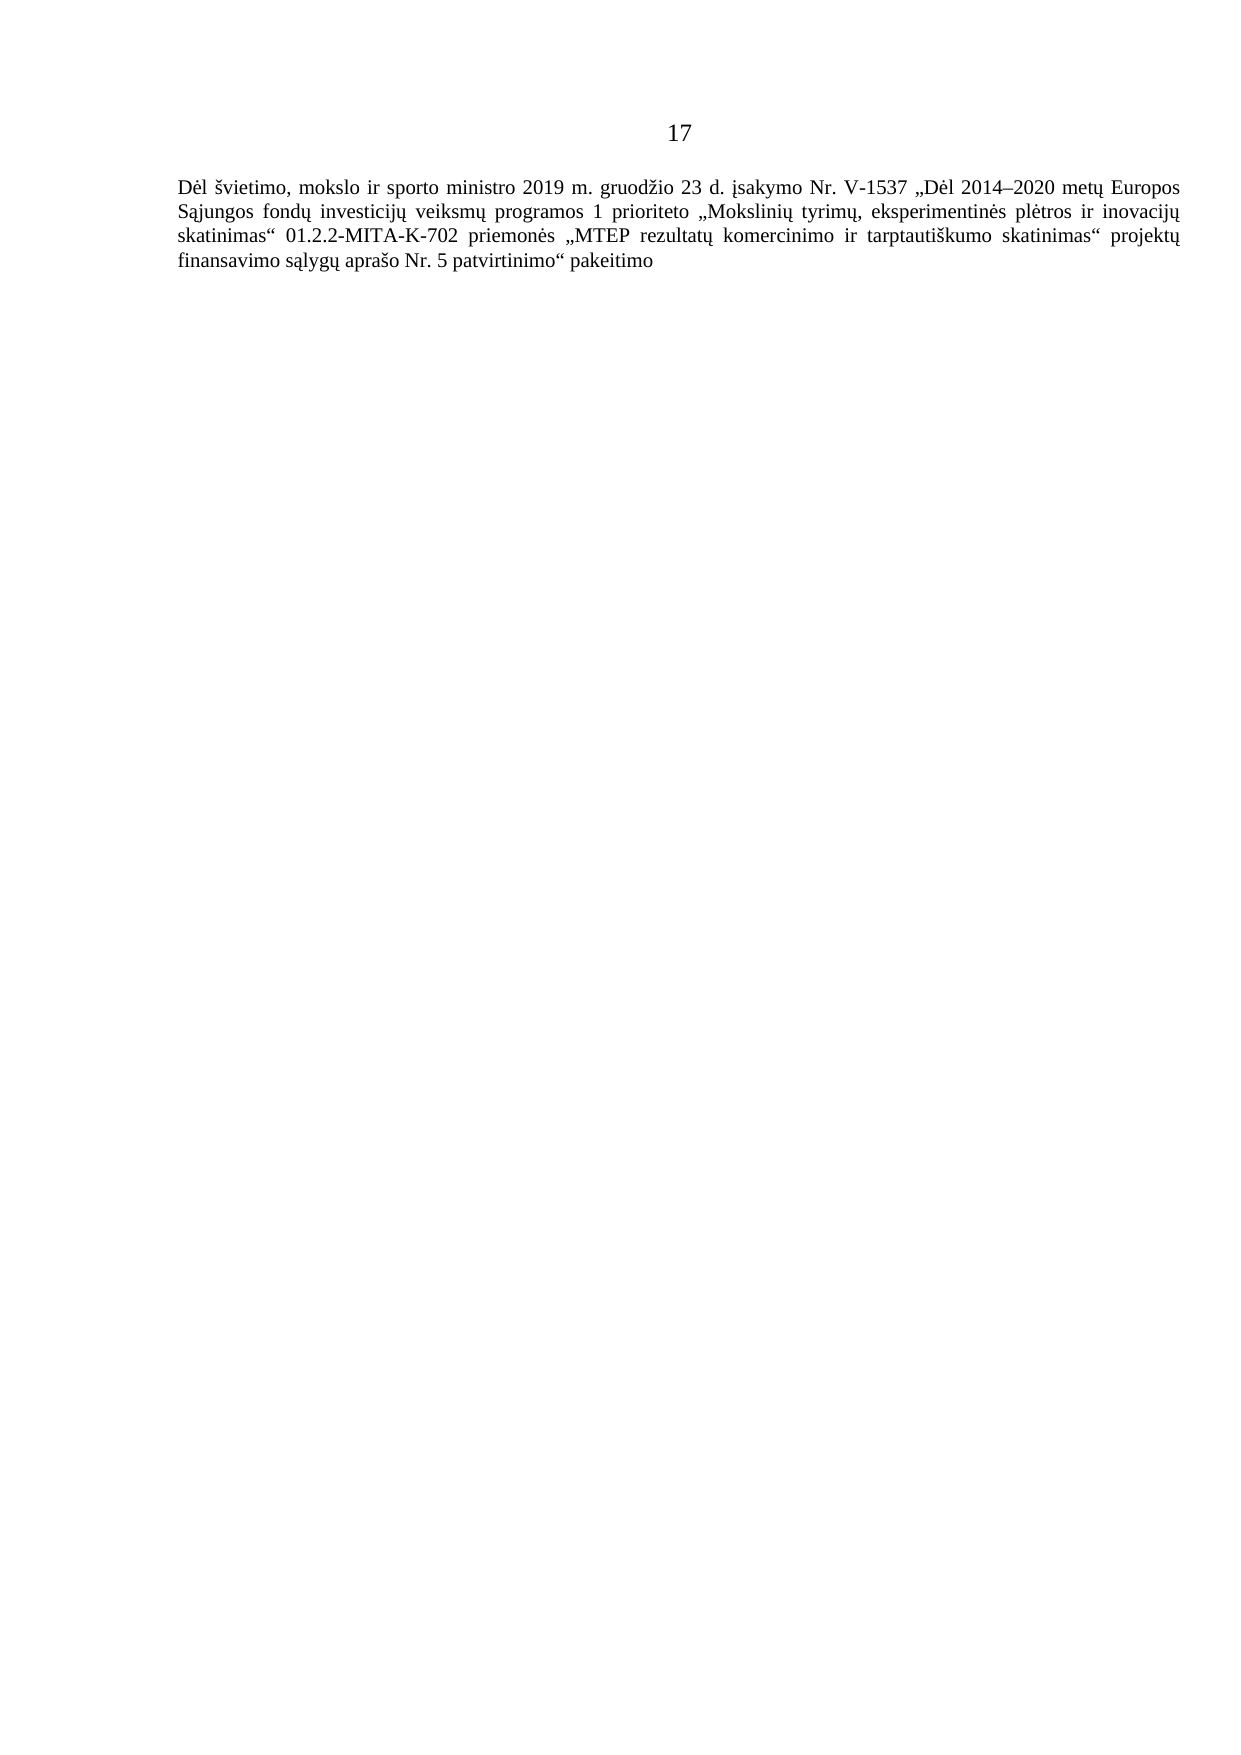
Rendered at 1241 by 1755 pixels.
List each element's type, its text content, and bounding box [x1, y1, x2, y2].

text Dėl švietimo, mokslo ir sporto ministro 2019 m. gruodžio 23 d. įsakymo Nr. V-1537 „Dėl 2014–2020 metų Europos Sąjungos fondų investicijų veiksmų programos 1 prioriteto „Mokslinių tyrimų, eksperimentinės plėtros ir inovacijų skatinimas“ 01.2.2-MITA-K-702 priemonės „MTEP rezultatų komercinimo ir tarptautiškumo skatinimas“ projektų finansavimo sąlygų aprašo Nr. 5 patvirtinimo“ pakeitimo [177, 175, 1181, 272]
